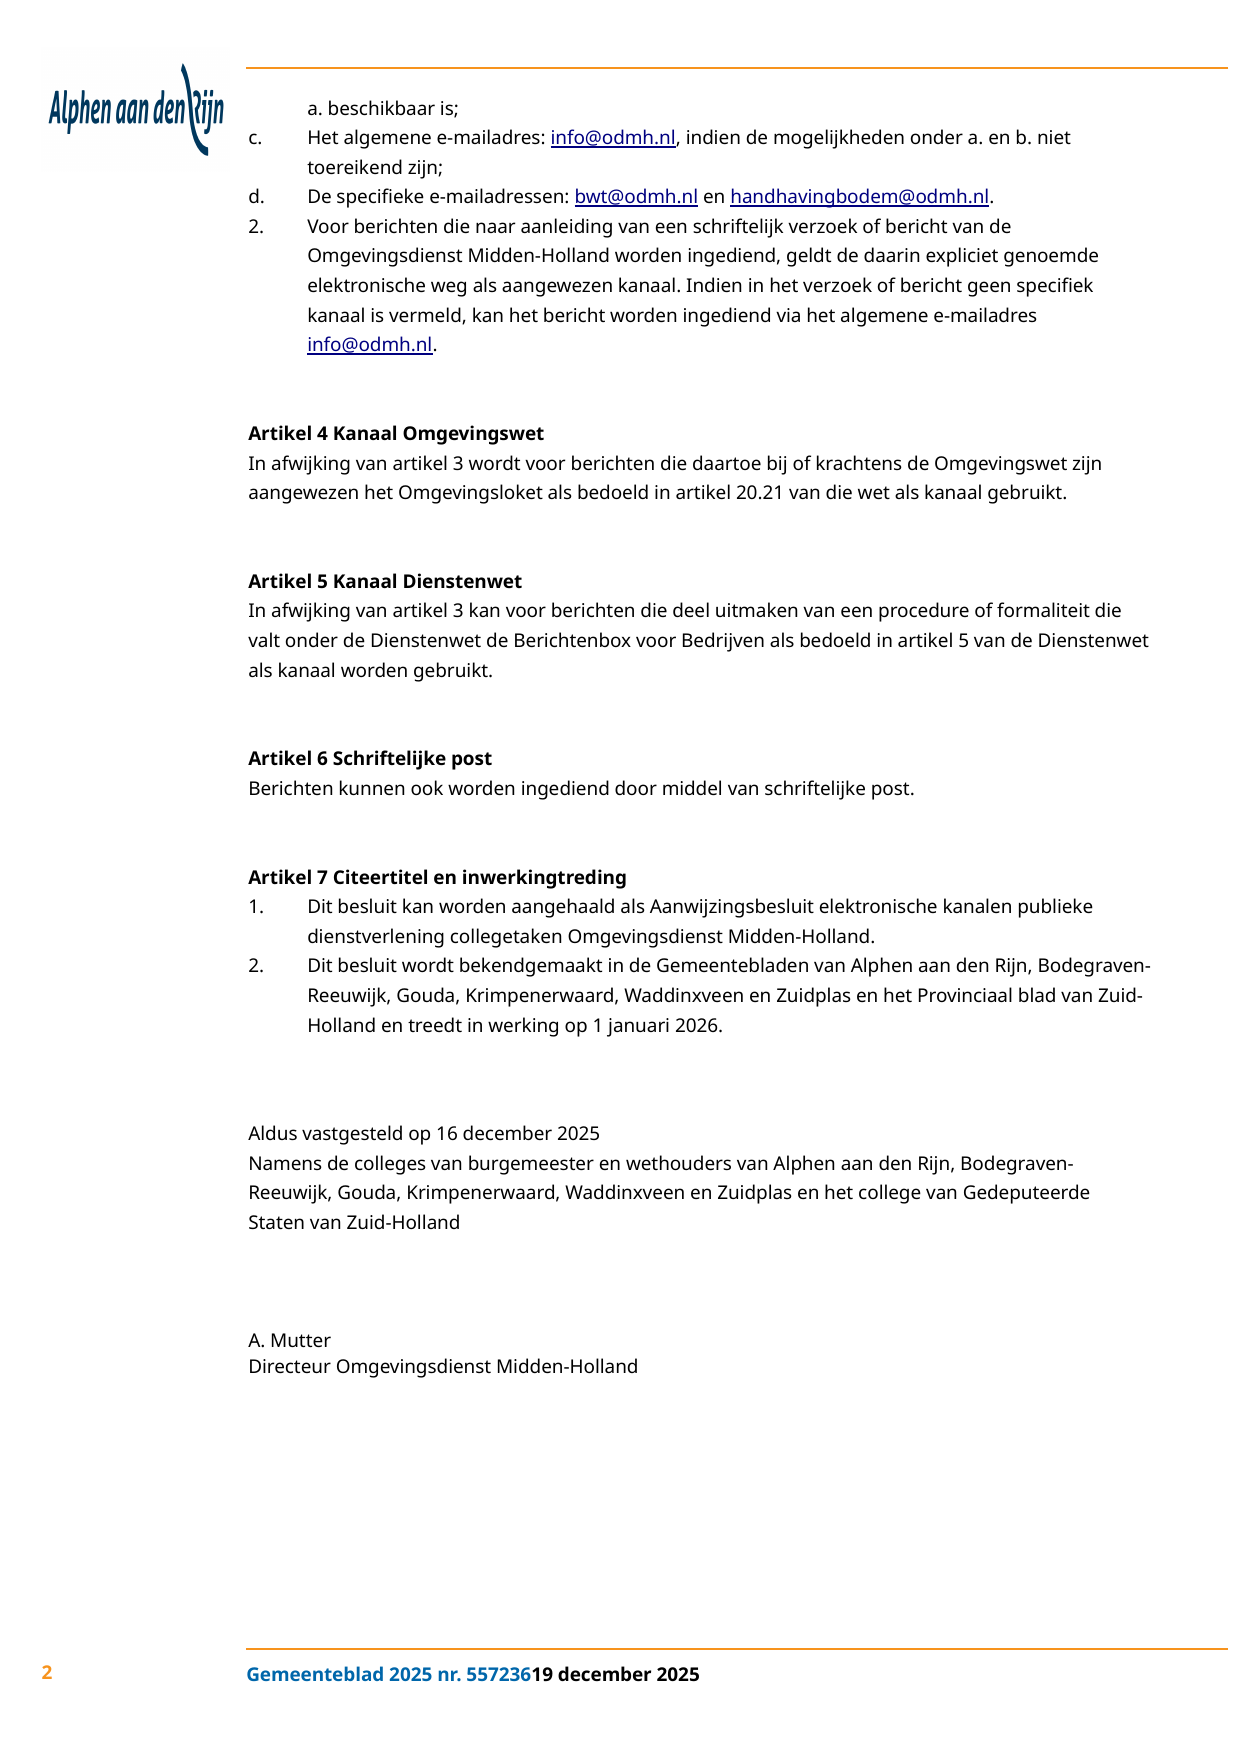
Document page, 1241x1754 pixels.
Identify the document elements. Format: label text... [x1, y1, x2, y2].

list a. beschikbaar is; [248, 95, 1152, 121]
list Voor berichten die naar aanleiding van een schriftelijk verzoek of bericht van de Omgevingsdienst Midden-Holland worden ingediend, geldt de daarin expliciet genoemde elektronische weg als aangewezen kanaal. Indien in het verzoek of bericht geen specifiek kanaal is vermeld, kan het bericht worden ingediend via het algemene e-mailadres info@odmh.nl. [248, 213, 1152, 357]
picture [41, 47, 231, 172]
text Artikel 7 Citeertitel en inwerkingtreding [248, 864, 1152, 890]
text Directeur Omgevingsdienst Midden-Holland [248, 1353, 1152, 1379]
list De specifieke e-mailadressen: bwt@odmh.nl en handhavingbodem@odmh.nl. [248, 183, 1152, 209]
text Namens de colleges van burgemeester en wethouders van Alphen aan den Rijn, Bodegraven-Reeuwijk, Gouda, Krimpenerwaard, Waddinxveen en Zuidplas en het college van Gedeputeerde Staten van Zuid-Holland [248, 1150, 1152, 1235]
text In afwijking van artikel 3 wordt voor berichten die daartoe bij of krachtens de Omgevingswet zijn aangewezen het Omgevingsloket als bedoeld in artikel 20.21 van die wet als kanaal gebruikt. [248, 450, 1152, 505]
text Artikel 6 Schriftelijke post [248, 746, 1152, 771]
text In afwijking van artikel 3 kan voor berichten die deel uitmaken van een procedure of formaliteit die valt onder de Dienstenwet de Berichtenbox voor Bedrijven als bedoeld in artikel 5 van de Dienstenwet als kanaal worden gebruikt. [248, 598, 1152, 683]
text Berichten kunnen ook worden ingediend door middel van schriftelijke post. [248, 775, 1152, 801]
text Aldus vastgesteld op 16 december 2025 [248, 1120, 1152, 1146]
list Dit besluit kan worden aangehaald als Aanwijzingsbesluit elektronische kanalen publieke dienstverlening collegetaken Omgevingsdienst Midden-Holland. [248, 893, 1152, 949]
text A. Mutter [248, 1327, 1152, 1353]
list Het algemene e-mailadres: info@odmh.nl, indien de mogelijkheden onder a. en b. niet toereikend zijn; [248, 124, 1152, 180]
text Artikel 5 Kanaal Dienstenwet [248, 568, 1152, 594]
text Artikel 4 Kanaal Omgevingswet [248, 420, 1152, 446]
list Dit besluit wordt bekendgemaakt in de Gemeentebladen van Alphen aan den Rijn, Bodegraven-Reeuwijk, Gouda, Krimpenerwaard, Waddinxveen en Zuidplas en het Provinciaal blad van Zuid-Holland en treedt in werking op 1 januari 2026. [248, 953, 1152, 1038]
